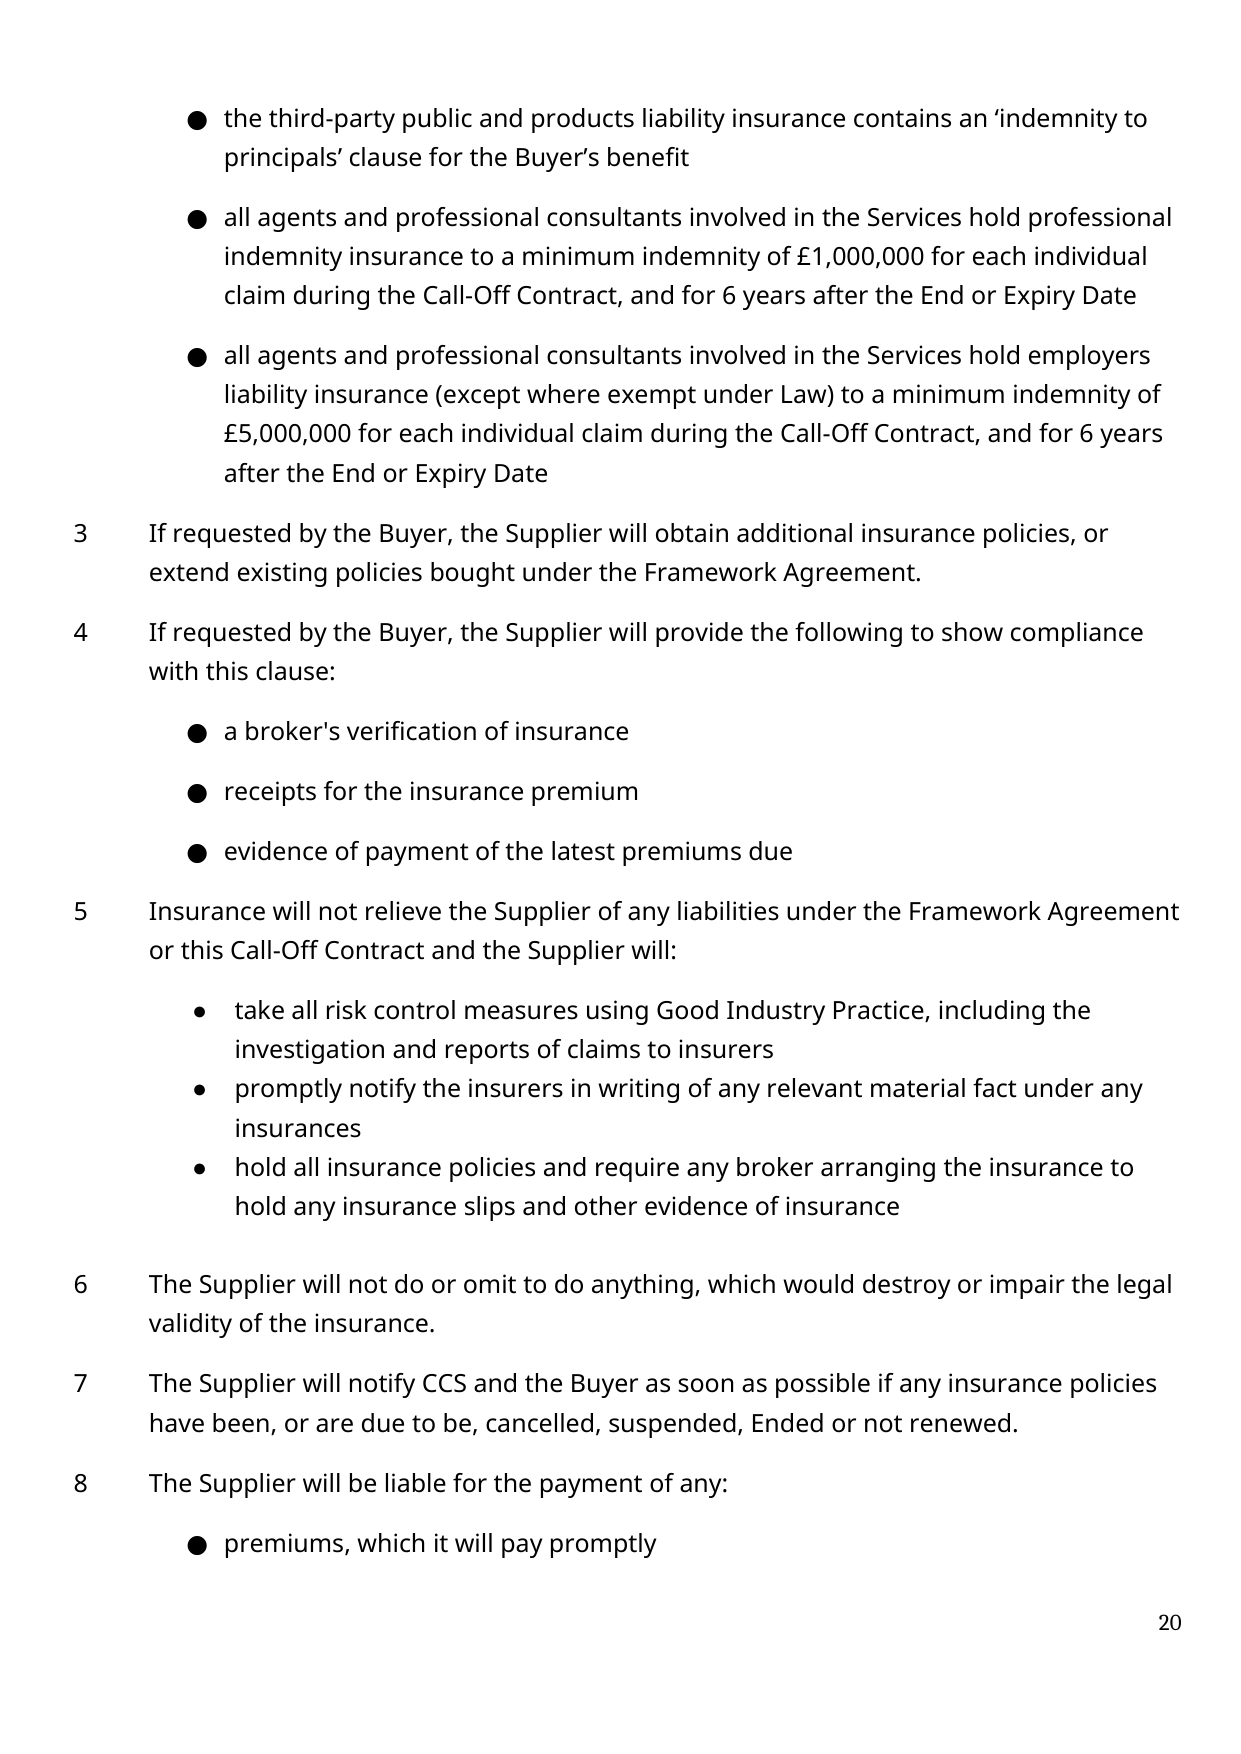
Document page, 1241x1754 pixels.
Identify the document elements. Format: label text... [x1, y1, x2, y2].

list hold all insurance policies and require any broker arranging the insurance to hold any insurance slips and other evidence of insurance [192, 1149, 1181, 1223]
list the third-party public and products liability insurance contains an ‘indemnity to principals’ clause for the Buyer’s benefit [186, 100, 1181, 173]
list receipts for the insurance premium [186, 774, 1181, 808]
list The Supplier will not do or omit to do anything, which would destroy or impair the legal validity of the insurance. [73, 1267, 1181, 1340]
list evidence of payment of the latest premiums due [186, 834, 1181, 868]
list If requested by the Buyer, the Supplier will obtain additional insurance policies, or extend existing policies bought under the Framework Agreement. [73, 515, 1181, 588]
list all agents and professional consultants involved in the Services hold professional indemnity insurance to a minimum indemnity of £1,000,000 for each individual claim during the Call-Off Contract, and for 6 years after the End or Expiry Date [186, 199, 1181, 312]
list take all risk control measures using Good Industry Practice, including the investigation and reports of claims to insurers [192, 993, 1181, 1066]
list premiums, which it will pay promptly [186, 1525, 1181, 1559]
list all agents and professional consultants involved in the Services hold employers liability insurance (except where exempt under Law) to a minimum indemnity of £5,000,000 for each individual claim during the Call-Off Contract, and for 6 years after the End or Expiry Date [186, 338, 1181, 489]
list The Supplier will notify CCS and the Buyer as soon as possible if any insurance policies have been, or are due to be, cancelled, suspended, Ended or not renewed. [73, 1366, 1181, 1439]
list The Supplier will be liable for the payment of any: [73, 1465, 1181, 1499]
list promptly notify the insurers in writing of any relevant material fact under any insurances [192, 1071, 1181, 1144]
list Insurance will not relieve the Supplier of any liabilities under the Framework Agreement or this Call-Off Contract and the Supplier will: [73, 894, 1181, 967]
list a broker's verification of insurance [186, 714, 1181, 748]
list If requested by the Buyer, the Supplier will provide the following to show compliance with this clause: [73, 614, 1181, 688]
